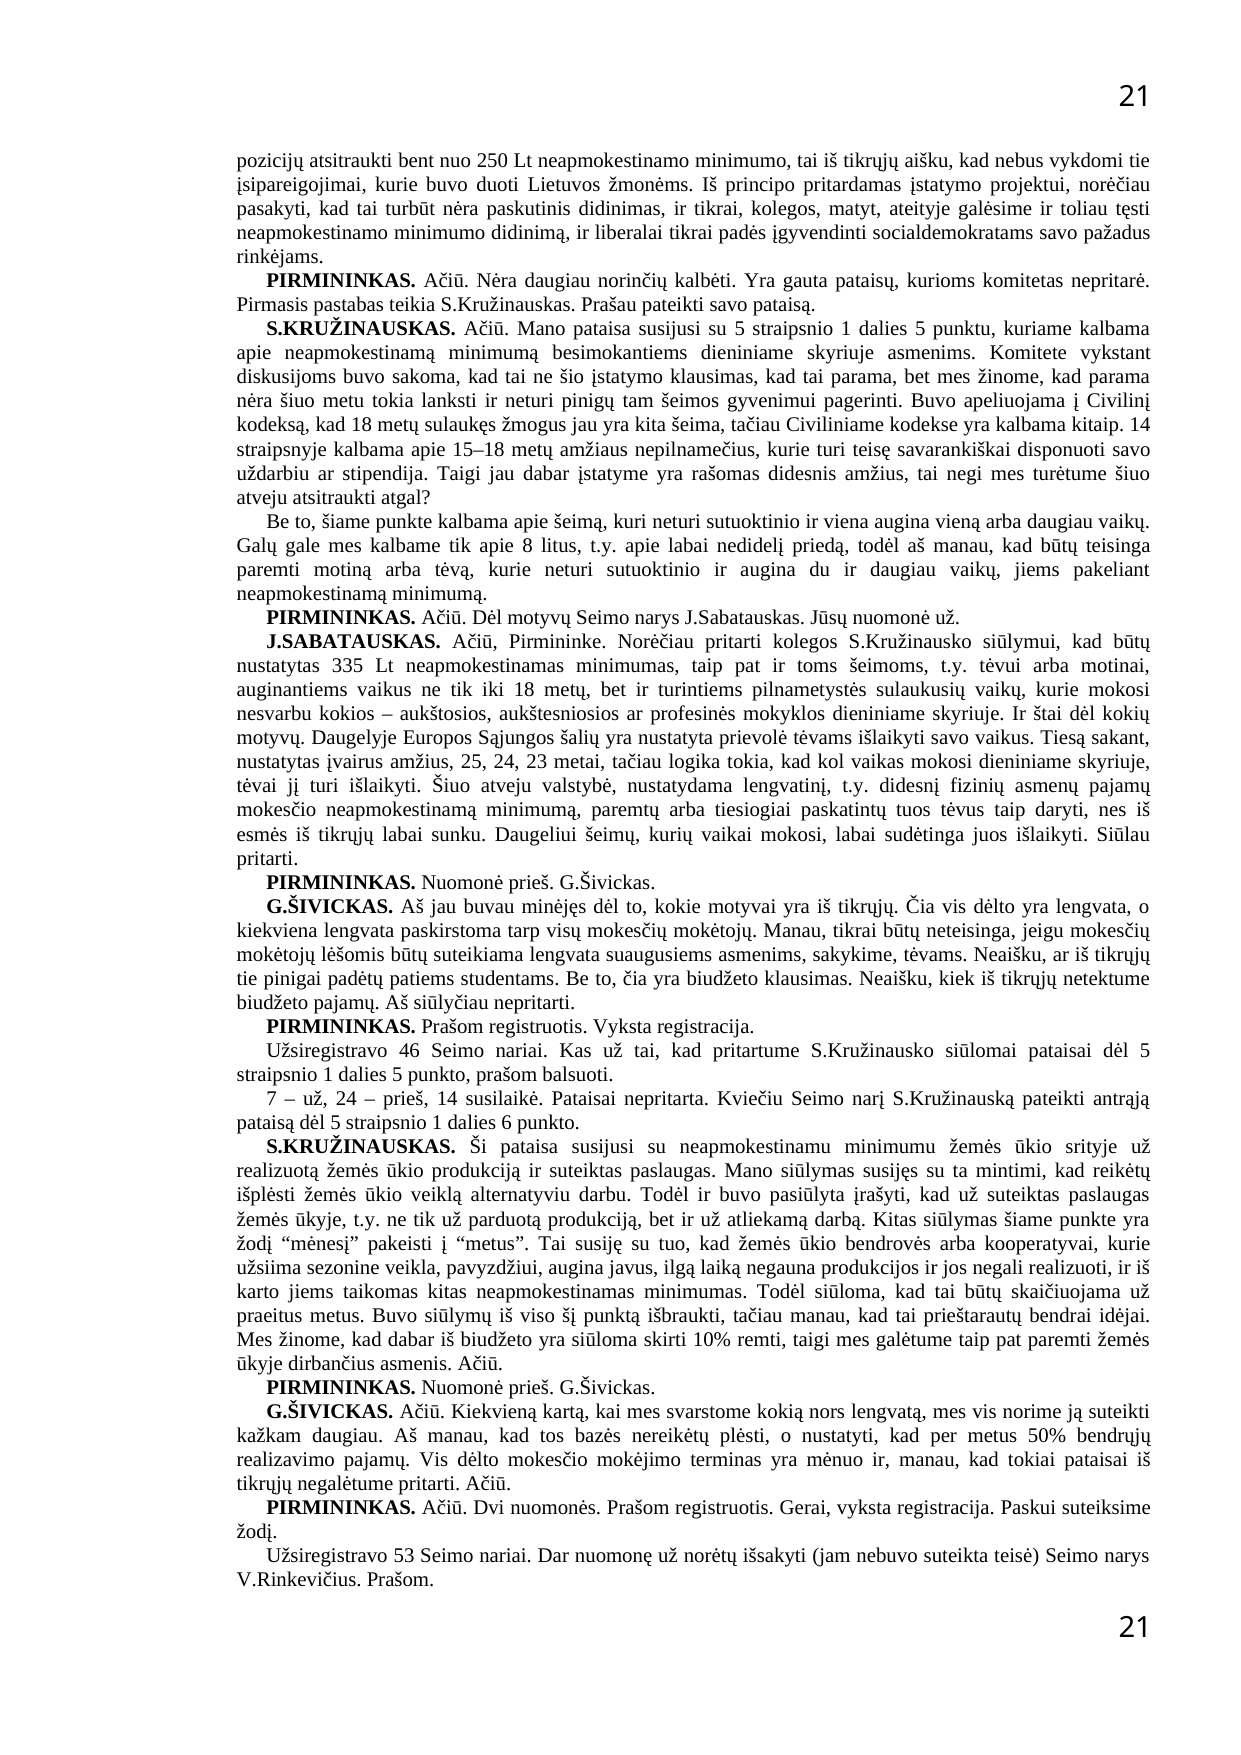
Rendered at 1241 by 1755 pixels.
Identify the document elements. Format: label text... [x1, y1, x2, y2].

text pozicijų atsitraukti bent nuo 250 Lt neapmokestinamo minimumo, tai iš tikrųjų aišku, kad nebus vykdomi tie įsipareigojimai, kurie buvo duoti Lietuvos žmonėms. Iš principo pritardamas įstatymo projektui, norėčiau pasakyti, kad tai turbūt nėra paskutinis didinimas, ir tikrai, kolegos, matyt, ateityje galėsime ir toliau tęsti neapmokestinamo minimumo didinimą, ir liberalai tikrai padės įgyvendinti socialdemokratams savo pažadus rinkėjams. [236, 148, 1152, 268]
text S.KRUŽINAUSKAS. Ši pataisa susijusi su neapmokestinamu minimumu žemės ūkio srityje už realizuotą žemės ūkio produkciją ir suteiktas paslaugas. Mano siūlymas susijęs su ta mintimi, kad reikėtų išplėsti žemės ūkio veiklą alternatyviu darbu. Todėl ir buvo pasiūlyta įrašyti, kad už suteiktas paslaugas žemės ūkyje, t.y. ne tik už parduotą produkciją, bet ir už atliekamą darbą. Kitas siūlymas šiame punkte yra žodį “mėnesį” pakeisti į “metus”. Tai susiję su tuo, kad žemės ūkio bendrovės arba kooperatyvai, kurie užsiima sezonine veikla, pavyzdžiui, augina javus, ilgą laiką negauna produkcijos ir jos negali realizuoti, ir iš karto jiems taikomas kitas neapmokestinamas minimumas. Todėl siūloma, kad tai būtų skaičiuojama už praeitus metus. Buvo siūlymų iš viso šį punktą išbraukti, tačiau manau, kad tai prieštarautų bendrai idėjai. Mes žinome, kad dabar iš biudžeto yra siūloma skirti 10% remti, taigi mes galėtume taip pat paremti žemės ūkyje dirbančius asmenis. Ačiū. [236, 1134, 1152, 1375]
text 7 – už, 24 – prieš, 14 susilaikė. Pataisai nepritarta. Kviečiu Seimo narį S.Kružinauską pateikti antrąją pataisą dėl 5 straipsnio 1 dalies 6 punkto. [236, 1086, 1152, 1134]
text Be to, šiame punkte kalbama apie šeimą, kuri neturi sutuoktinio ir viena augina vieną arba daugiau vaikų. Galų gale mes kalbame tik apie 8 litus, t.y. apie labai nedidelį priedą, todėl aš manau, kad būtų teisinga paremti motiną arba tėvą, kurie neturi sutuoktinio ir augina du ir daugiau vaikų, jiems pakeliant neapmokestinamą minimumą. [236, 509, 1152, 605]
text PIRMININKAS. Nuomonė prieš. G.Šivickas. [236, 1375, 1152, 1399]
text G.ŠIVICKAS. Aš jau buvau minėjęs dėl to, kokie motyvai yra iš tikrųjų. Čia vis dėlto yra lengvata, o kiekviena lengvata paskirstoma tarp visų mokesčių mokėtojų. Manau, tikrai būtų neteisinga, jeigu mokesčių mokėtojų lėšomis būtų suteikiama lengvata suaugusiems asmenims, sakykime, tėvams. Neaišku, ar iš tikrųjų tie pinigai padėtų patiems studentams. Be to, čia yra biudžeto klausimas. Neaišku, kiek iš tikrųjų netektume biudžeto pajamų. Aš siūlyčiau nepritarti. [236, 894, 1152, 1014]
text Užsiregistravo 53 Seimo nariai. Dar nuomonę už norėtų išsakyti (jam nebuvo suteikta teisė) Seimo narys V.Rinkevičius. Prašom. [236, 1543, 1152, 1591]
text S.KRUŽINAUSKAS. Ačiū. Mano pataisa susijusi su 5 straipsnio 1 dalies 5 punktu, kuriame kalbama apie neapmokestinamą minimumą besimokantiems dieniniame skyriuje asmenims. Komitete vykstant diskusijoms buvo sakoma, kad tai ne šio įstatymo klausimas, kad tai parama, bet mes žinome, kad parama nėra šiuo metu tokia lanksti ir neturi pinigų tam šeimos gyvenimui pagerinti. Buvo apeliuojama į Civilinį kodeksą, kad 18 metų sulaukęs žmogus jau yra kita šeima, tačiau Civiliniame kodekse yra kalbama kitaip. 14 straipsnyje kalbama apie 15–18 metų amžiaus nepilnamečius, kurie turi teisę savarankiškai disponuoti savo uždarbiu ar stipendija. Taigi jau dabar įstatyme yra rašomas didesnis amžius, tai negi mes turėtume šiuo atveju atsitraukti atgal? [236, 316, 1152, 509]
text PIRMININKAS. Ačiū. Dvi nuomonės. Prašom registruotis. Gerai, vyksta registracija. Paskui suteiksime žodį. [236, 1495, 1152, 1543]
text Užsiregistravo 46 Seimo nariai. Kas už tai, kad pritartume S.Kružinausko siūlomai pataisai dėl 5 straipsnio 1 dalies 5 punkto, prašom balsuoti. [236, 1038, 1152, 1086]
text G.ŠIVICKAS. Ačiū. Kiekvieną kartą, kai mes svarstome kokią nors lengvatą, mes vis norime ją suteikti kažkam daugiau. Aš manau, kad tos bazės nereikėtų plėsti, o nustatyti, kad per metus 50% bendrųjų realizavimo pajamų. Vis dėlto mokesčio mokėjimo terminas yra mėnuo ir, manau, kad tokiai pataisai iš tikrųjų negalėtume pritarti. Ačiū. [236, 1399, 1152, 1495]
text PIRMININKAS. Prašom registruotis. Vyksta registracija. [236, 1014, 1152, 1038]
text PIRMININKAS. Nuomonė prieš. G.Šivickas. [236, 869, 1152, 894]
text PIRMININKAS. Ačiū. Dėl motyvų Seimo narys J.Sabatauskas. Jūsų nuomonė už. [236, 605, 1152, 629]
text PIRMININKAS. Ačiū. Nėra daugiau norinčių kalbėti. Yra gauta pataisų, kurioms komitetas nepritarė. Pirmasis pastabas teikia S.Kružinauskas. Prašau pateikti savo pataisą. [236, 268, 1152, 316]
text J.SABATAUSKAS. Ačiū, Pirmininke. Norėčiau pritarti kolegos S.Kružinausko siūlymui, kad būtų nustatytas 335 Lt neapmokestinamas minimumas, taip pat ir toms šeimoms, t.y. tėvui arba motinai, auginantiems vaikus ne tik iki 18 metų, bet ir turintiems pilnametystės sulaukusių vaikų, kurie mokosi nesvarbu kokios – aukštosios, aukštesniosios ar profesinės mokyklos dieniniame skyriuje. Ir štai dėl kokių motyvų. Daugelyje Europos Sąjungos šalių yra nustatyta prievolė tėvams išlaikyti savo vaikus. Tiesą sakant, nustatytas įvairus amžius, 25, 24, 23 metai, tačiau logika tokia, kad kol vaikas mokosi dieniniame skyriuje, tėvai jį turi išlaikyti. Šiuo atveju valstybė, nustatydama lengvatinį, t.y. didesnį fizinių asmenų pajamų mokesčio neapmokestinamą minimumą, paremtų arba tiesiogiai paskatintų tuos tėvus taip daryti, nes iš esmės iš tikrųjų labai sunku. Daugeliui šeimų, kurių vaikai mokosi, labai sudėtinga juos išlaikyti. Siūlau pritarti. [236, 629, 1152, 869]
